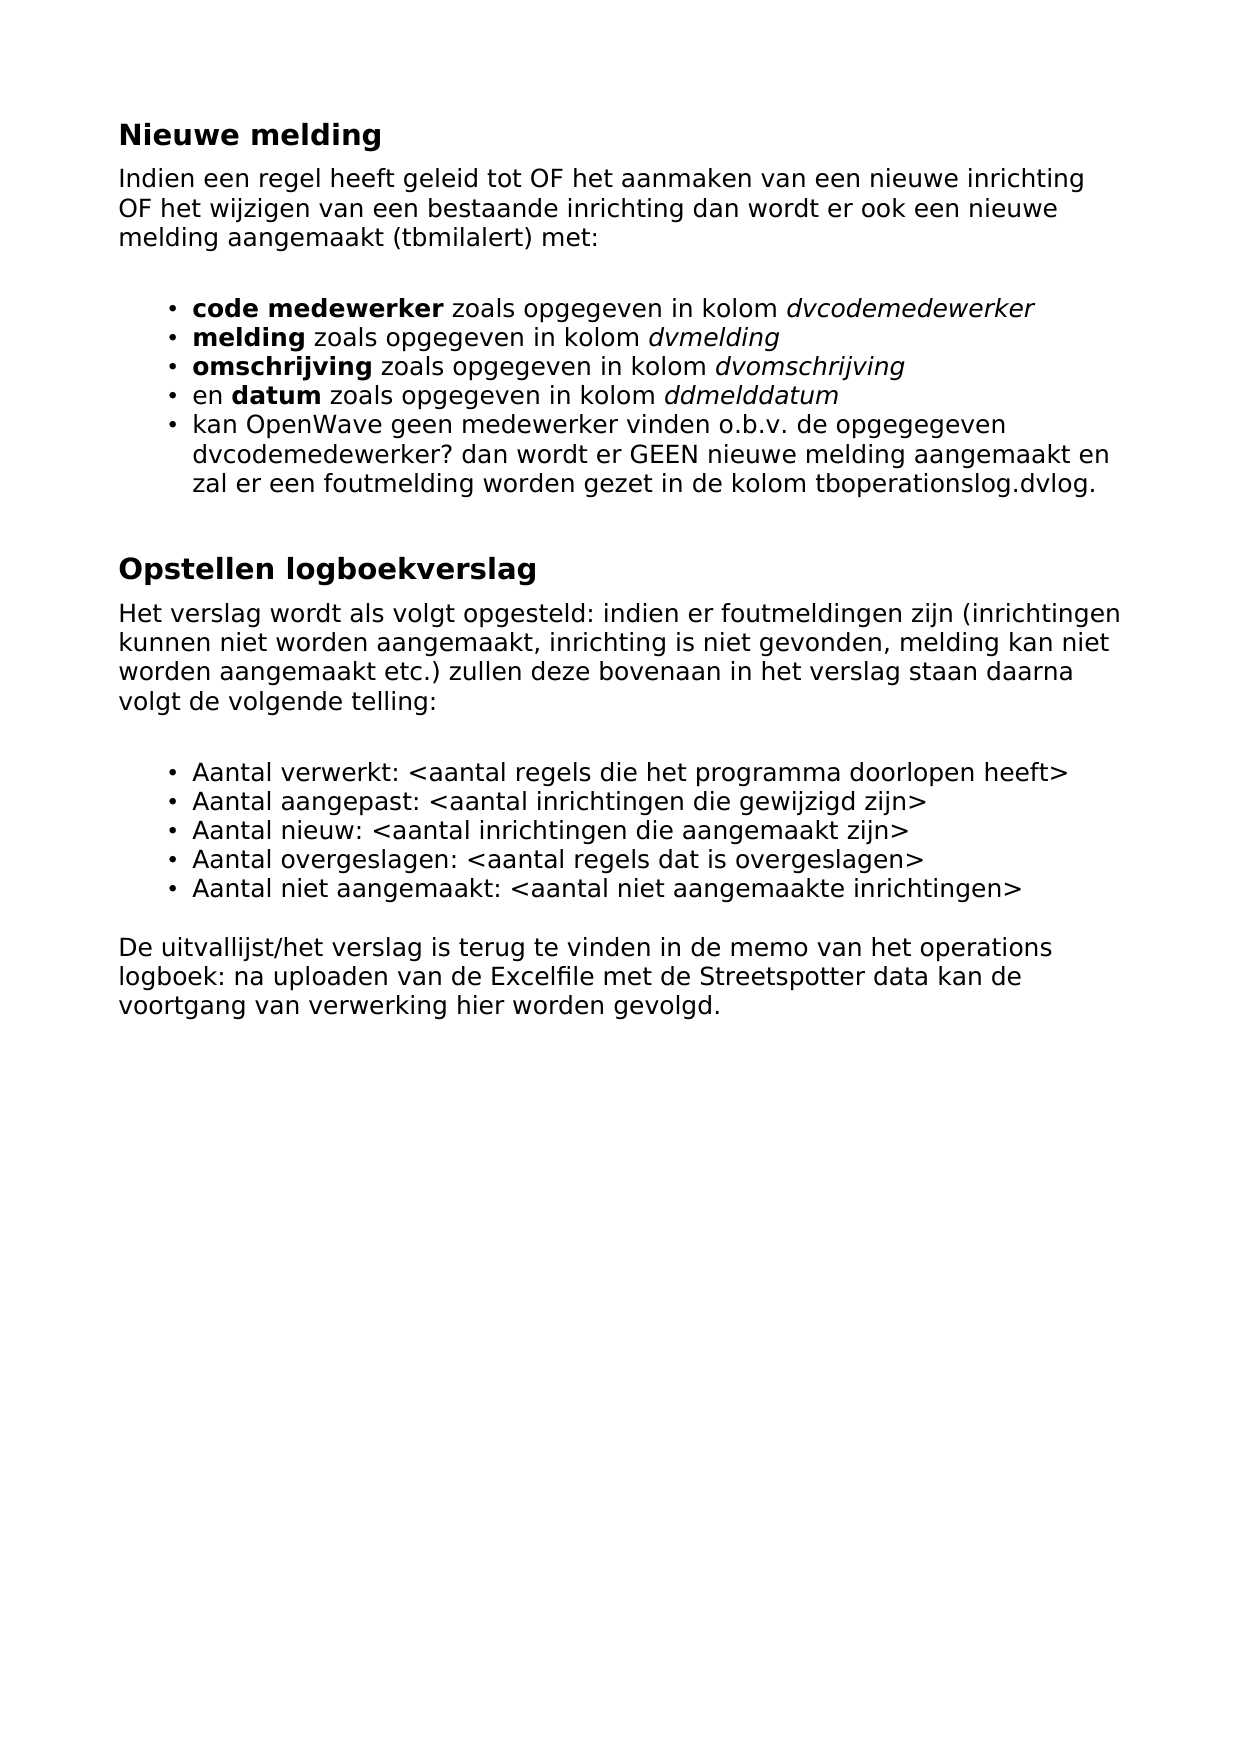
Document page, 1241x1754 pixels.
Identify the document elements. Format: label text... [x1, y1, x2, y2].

list Aantal nieuw: <aantal inrichtingen die aangemaakt zijn> [177, 816, 1122, 845]
list Aantal niet aangemaakt: <aantal niet aangemaakte inrichtingen> [177, 874, 1122, 904]
list Aantal verwerkt: <aantal regels die het programma doorlopen heeft> [177, 758, 1122, 787]
text De uitvallijst/het verslag is terug te vinden in de memo van het operations logboek: na uploaden van de Excelfile met de Streetspotter data kan de voortgang van verwerking hier worden gevolgd. [118, 933, 1122, 1021]
list Aantal aangepast: <aantal inrichtingen die gewijzigd zijn> [177, 787, 1122, 816]
subtitle Opstellen logboekverslag [118, 553, 1122, 587]
list kan OpenWave geen medewerker vinden o.b.v. de opgegegeven dvcodemedewerker? dan wordt er GEEN nieuwe melding aangemaakt en zal er een foutmelding worden gezet in de kolom tboperationslog.dvlog. [177, 411, 1122, 498]
subtitle Nieuwe melding [118, 118, 1122, 152]
list code medewerker zoals opgegeven in kolom dvcodemedewerker [177, 294, 1122, 323]
list en datum zoals opgegeven in kolom ddmelddatum [177, 382, 1122, 411]
list Aantal overgeslagen: <aantal regels dat is overgeslagen> [177, 845, 1122, 874]
text Het verslag wordt als volgt opgesteld: indien er foutmeldingen zijn (inrichtingen kunnen niet worden aangemaakt, inrichting is niet gevonden, melding kan niet worden aangemaakt etc.) zullen deze bovenaan in het verslag staan daarna volgt de volgende telling: [118, 599, 1122, 716]
text Indien een regel heeft geleid tot OF het aanmaken van een nieuwe inrichting OF het wijzigen van een bestaande inrichting dan wordt er ook een nieuwe melding aangemaakt (tbmilalert) met: [118, 164, 1122, 252]
list melding zoals opgegeven in kolom dvmelding [177, 323, 1122, 352]
list omschrijving zoals opgegeven in kolom dvomschrijving [177, 352, 1122, 382]
